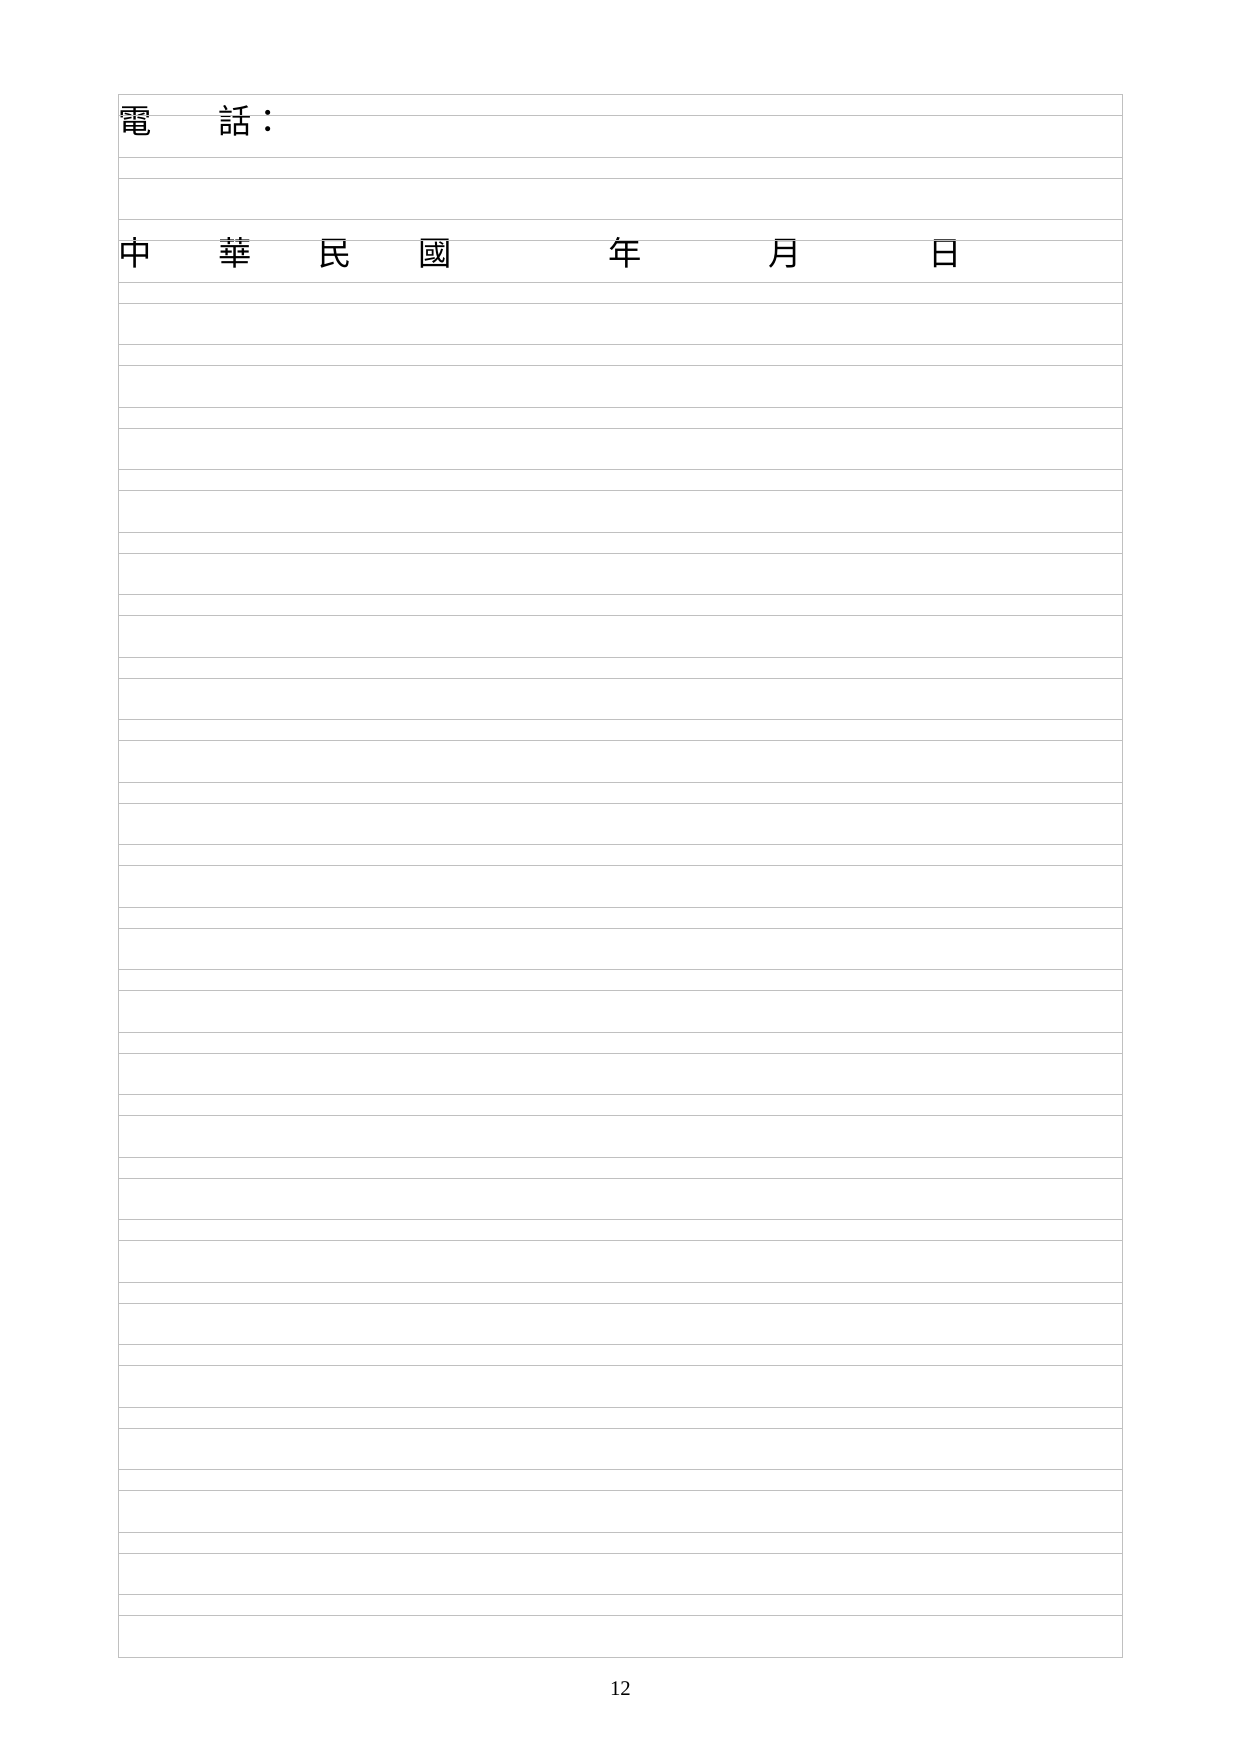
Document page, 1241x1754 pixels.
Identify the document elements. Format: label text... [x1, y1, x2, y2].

text 中 華 民 國 年 月 日 [119, 241, 1122, 272]
text 電 話： [119, 116, 1122, 143]
text [119, 220, 1122, 240]
text [119, 209, 1122, 219]
text 電 話： [119, 95, 1122, 115]
